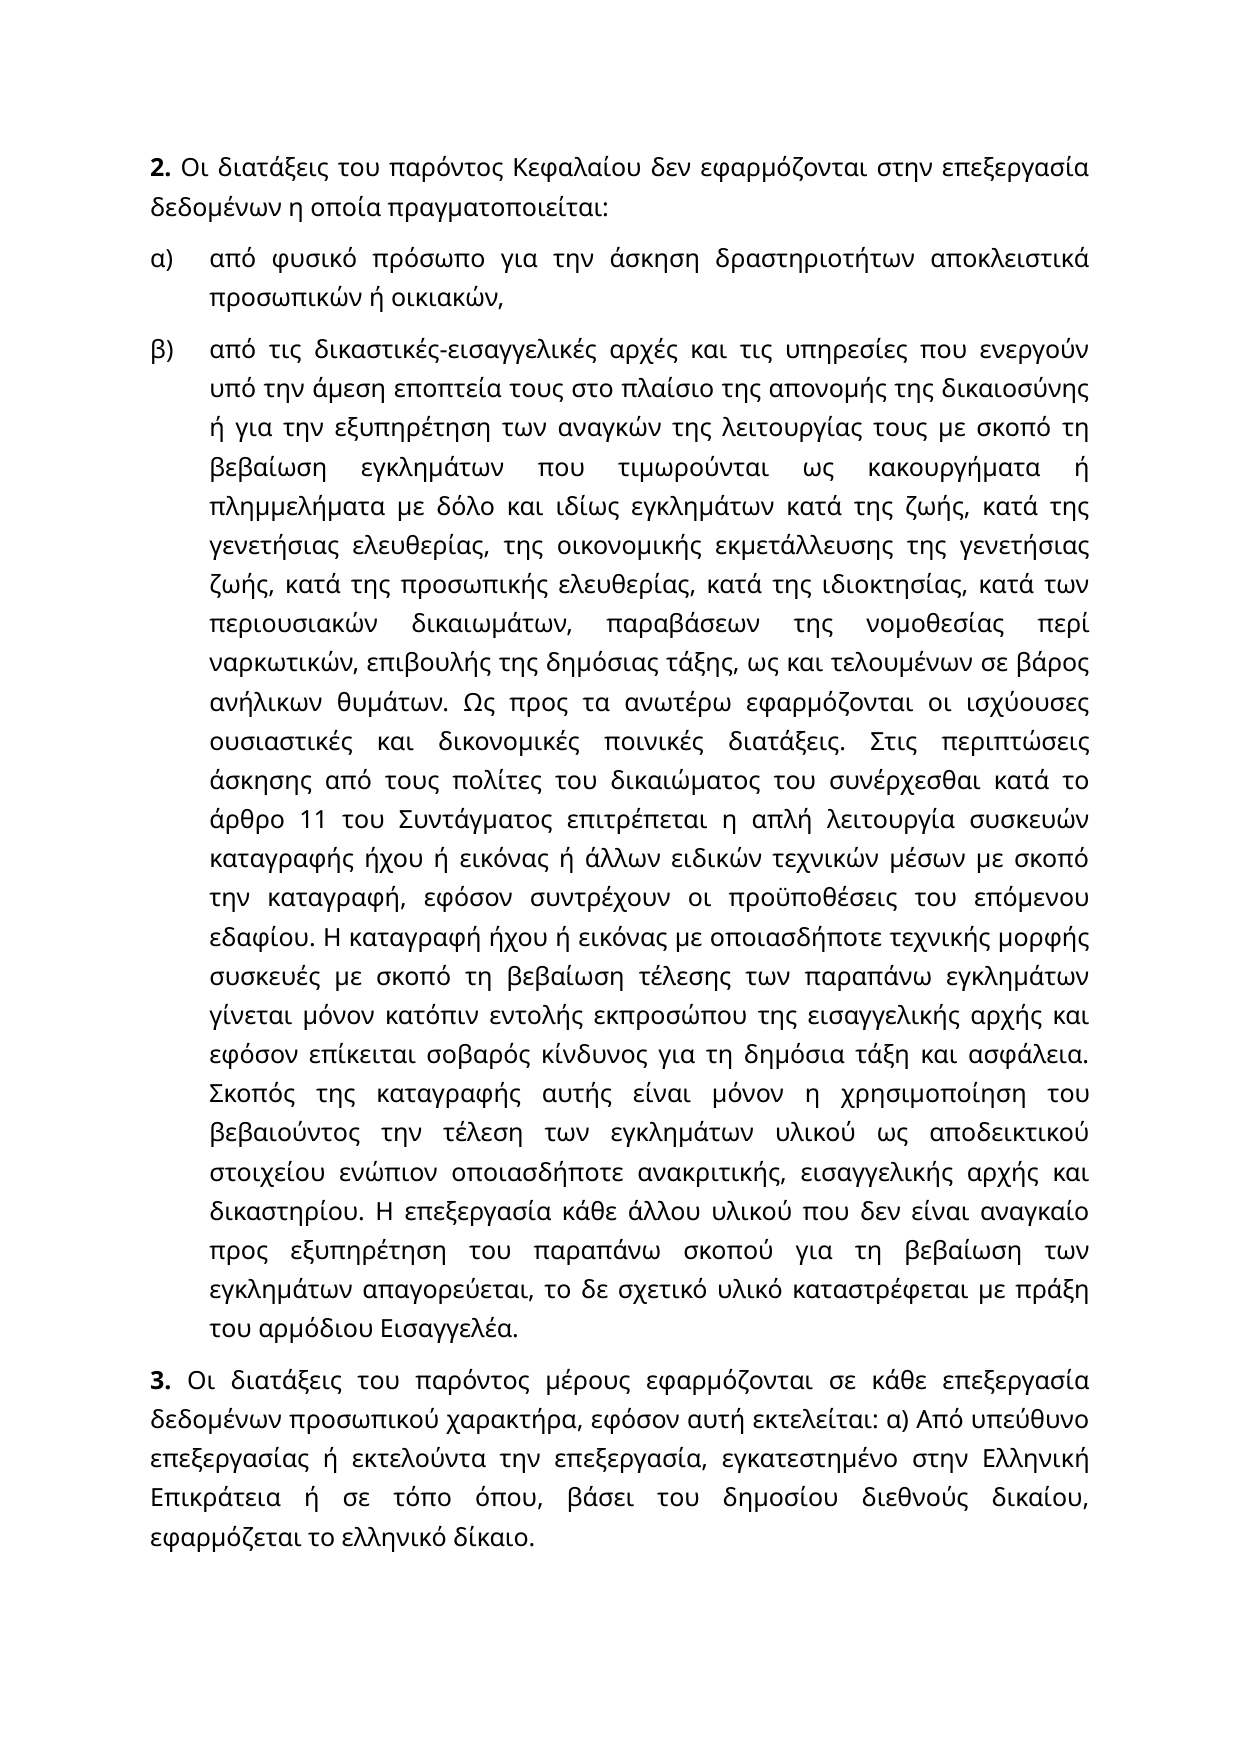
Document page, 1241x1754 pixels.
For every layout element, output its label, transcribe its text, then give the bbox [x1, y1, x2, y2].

list α) από φυσικό πρόσωπο για την άσκηση δραστηριοτήτων αποκλειστικά προσωπικών ή οικιακών, [150, 241, 1090, 314]
list β) από τις δικαστικές-εισαγγελικές αρχές και τις υπηρεσίες που ενεργούν υπό την άμεση εποπτεία τους στο πλαίσιο της απονομής της δικαιοσύνης ή για την εξυπηρέτηση των αναγκών της λειτουργίας τους με σκοπό τη βεβαίωση εγκλημάτων που τιμωρούνται ως κακουργήματα ή πλημμελήματα με δόλο και ιδίως εγκλημάτων κατά της ζωής, κατά της γενετήσιας ελευθερίας, της οικονομικής εκμετάλλευσης της γενετήσιας ζωής, κατά της προσωπικής ελευθερίας, κατά της ιδιοκτησίας, κατά των περιουσιακών δικαιωμάτων, παραβάσεων της νομοθεσίας περί ναρκωτικών, επιβουλής της δημόσιας τάξης, ως και τελουμένων σε βάρος ανήλικων θυμάτων. Ως προς τα ανωτέρω εφαρμόζονται οι ισχύουσες ουσιαστικές και δικονομικές ποινικές διατάξεις. Στις περιπτώσεις άσκησης από τους πολίτες του δικαιώματος του συνέρχεσθαι κατά το άρθρο 11 του Συντάγματος επιτρέπεται η απλή λειτουργία συσκευών καταγραφής ήχου ή εικόνας ή άλλων ειδικών τεχνικών μέσων με σκοπό την καταγραφή, εφόσον συντρέχουν οι προϋποθέσεις του επόμενου εδαφίου. Η καταγραφή ήχου ή εικόνας με οποιασδήποτε τεχνικής μορφής συσκευές με σκοπό τη βεβαίωση τέλεσης των παραπάνω εγκλημάτων γίνεται μόνον κατόπιν εντολής εκπροσώπου της εισαγγελικής αρχής και εφόσον επίκειται σοβαρός κίνδυνος για τη δημόσια τάξη και ασφάλεια. Σκοπός της καταγραφής αυτής είναι μόνον η χρησιμοποίηση του βεβαιούντος την τέλεση των εγκλημάτων υλικού ως αποδεικτικού στοιχείου ενώπιον οποιασδήποτε ανακριτικής, εισαγγελικής αρχής και δικαστηρίου. Η επεξεργασία κάθε άλλου υλικού που δεν είναι αναγκαίο προς εξυπηρέτηση του παραπάνω σκοπού για τη βεβαίωση των εγκλημάτων απαγορεύεται, το δε σχετικό υλικό καταστρέφεται με πράξη του αρμόδιου Εισαγγελέα. [150, 332, 1090, 1345]
text 3. Οι διατάξεις του παρόντος μέρους εφαρμόζονται σε κάθε επεξεργασία δεδομένων προσωπικού χαρακτήρα, εφόσον αυτή εκτελείται: α) Από υπεύθυνο επεξεργασίας ή εκτελούντα την επεξεργασία, εγκατεστημένο στην Ελληνική Επικράτεια ή σε τόπο όπου, βάσει του δημοσίου διεθνούς δικαίου, εφαρμόζεται το ελληνικό δίκαιο. [150, 1362, 1090, 1553]
text 2. Οι διατάξεις του παρόντος Κεφαλαίου δεν εφαρμόζονται στην επεξεργασία δεδομένων η οποία πραγματοποιείται: [150, 150, 1090, 223]
